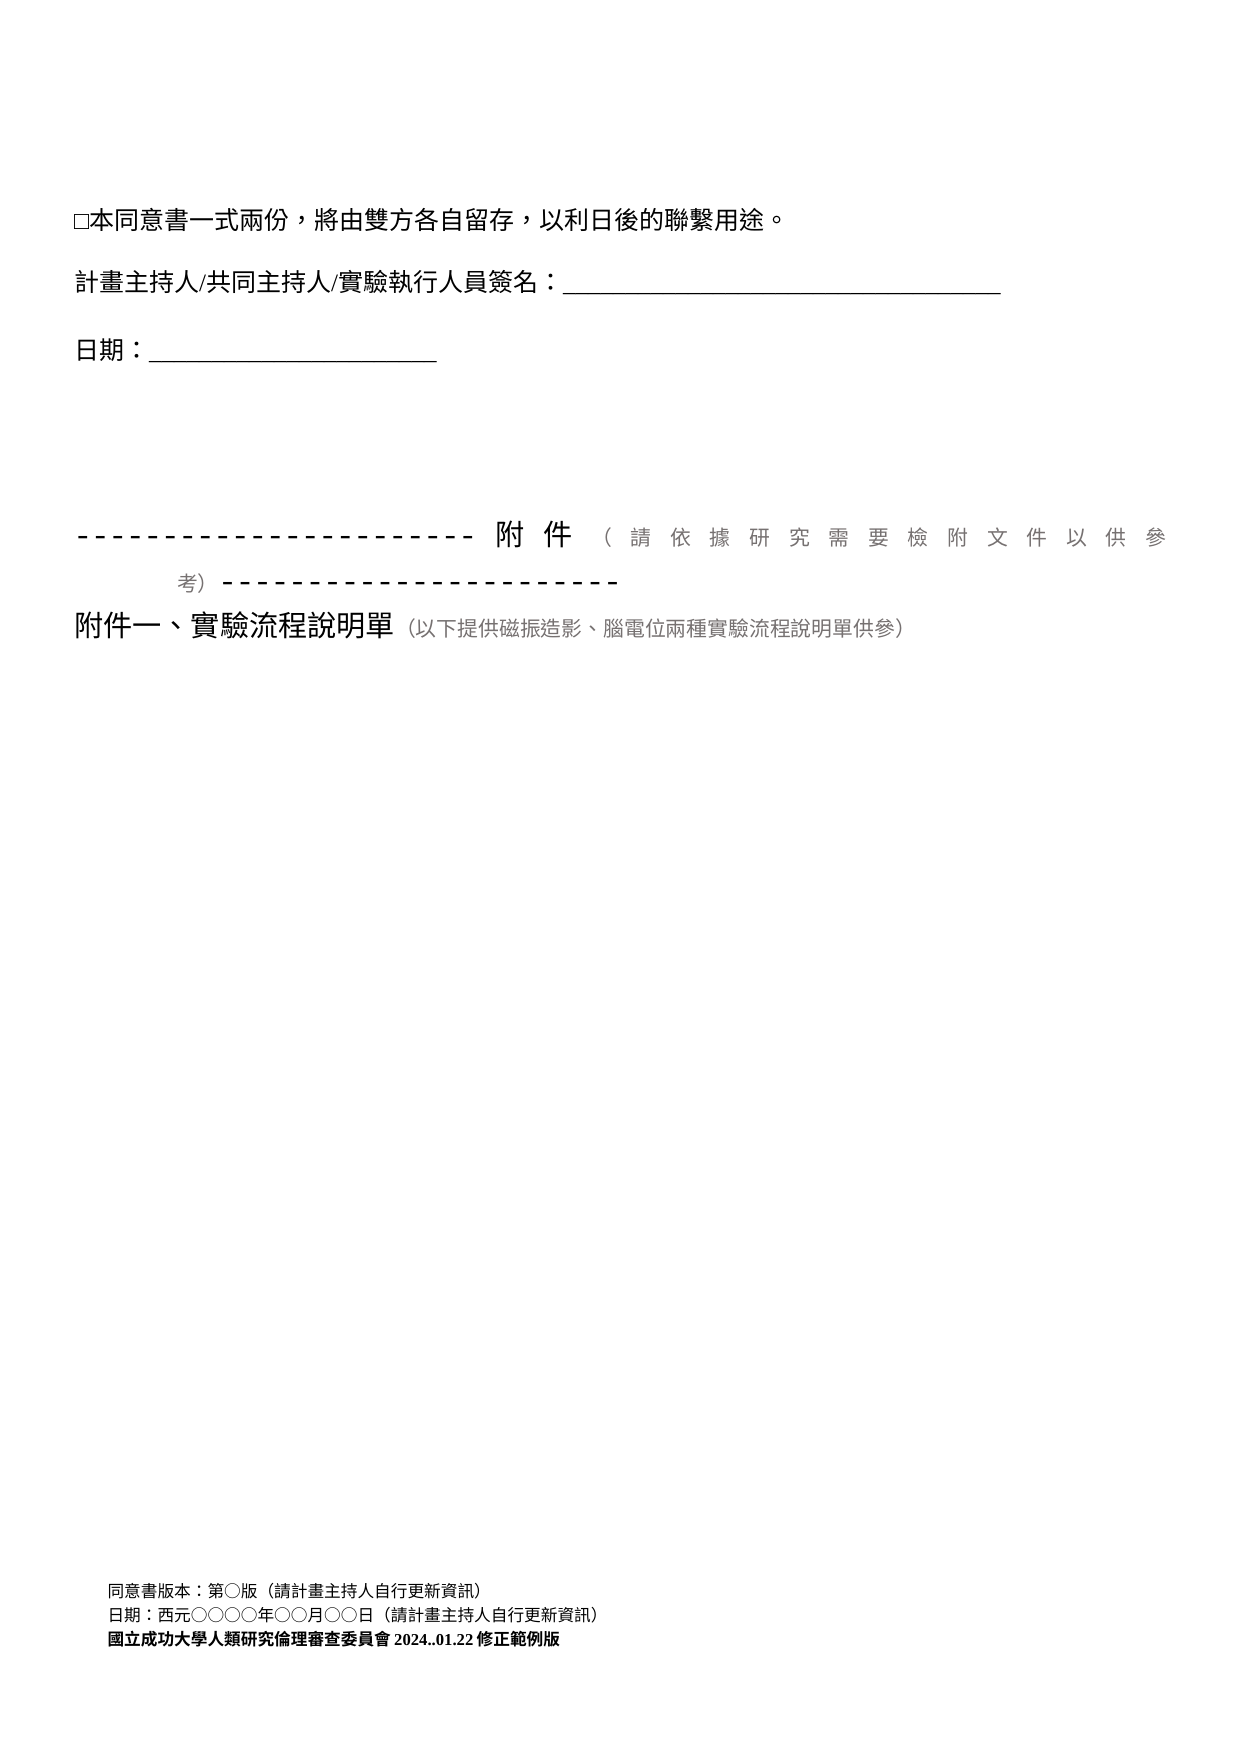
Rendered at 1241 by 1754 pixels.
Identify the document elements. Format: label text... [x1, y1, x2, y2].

text □本同意書一式兩份，將由雙方各自留存，以利日後的聯繫用途。 [74, 177, 1167, 239]
text 日期：_______________________ [74, 307, 1167, 369]
text -----------------------附件（請依據研究需要檢附文件以供參考）----------------------- [74, 508, 1167, 600]
text 附件一、實驗流程說明單（以下提供磁振造影、腦電位兩種實驗流程說明單供參） [74, 600, 1167, 646]
text 計畫主持人/共同主持人/實驗執行人員簽名：___________________________________ [74, 239, 1167, 302]
